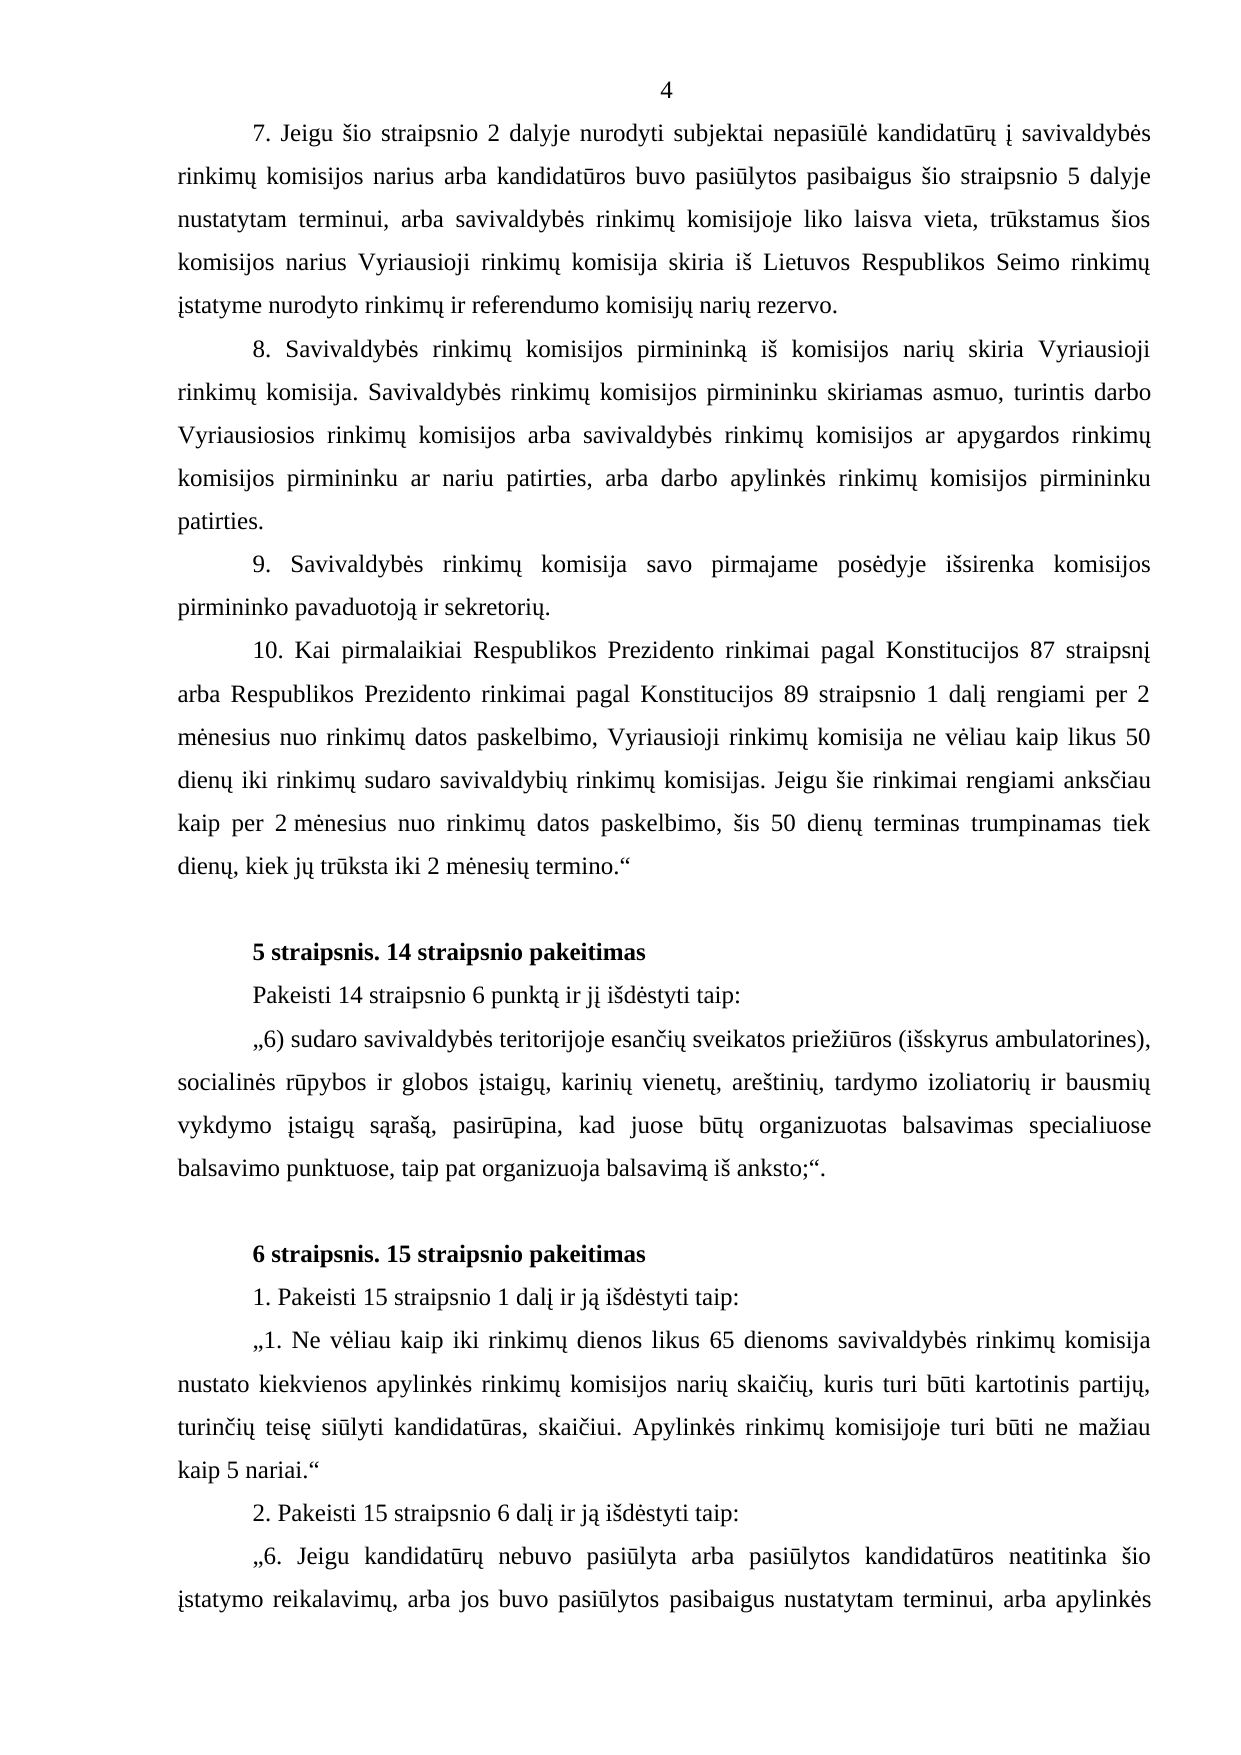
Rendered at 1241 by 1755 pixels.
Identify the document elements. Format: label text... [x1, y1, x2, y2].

text 10. Kai pirmalaikiai Respublikos Prezidento rinkimai pagal Konstitucijos 87 straipsnį arba Respublikos Prezidento rinkimai pagal Konstitucijos 89 straipsnio 1 dalį rengiami per 2 mėnesius nuo rinkimų datos paskelbimo, Vyriausioji rinkimų komisija ne vėliau kaip likus 50 dienų iki rinkimų sudaro savivaldybių rinkimų komisijas. Jeigu šie rinkimai rengiami anksčiau kaip per 2 mėnesius nuo rinkimų datos paskelbimo, šis 50 dienų terminas trumpinamas tiek dienų, kiek jų trūksta iki 2 mėnesių termino.“ [177, 636, 1152, 880]
text „1. Ne vėliau kaip iki rinkimų dienos likus 65 dienoms savivaldybės rinkimų komisija nustato kiekvienos apylinkės rinkimų komisijos narių skaičių, kuris turi būti kartotinis partijų, turinčių teisę siūlyti kandidatūras, skaičiui. Apylinkės rinkimų komisijoje turi būti ne mažiau kaip 5 nariai.“ [177, 1326, 1152, 1484]
text 6 straipsnis. 15 straipsnio pakeitimas [177, 1239, 1152, 1268]
text 1. Pakeisti 15 straipsnio 1 dalį ir ją išdėstyti taip: [177, 1282, 1152, 1311]
text „6. Jeigu kandidatūrų nebuvo pasiūlyta arba pasiūlytos kandidatūros neatitinka šio įstatymo reikalavimų, arba jos buvo pasiūlytos pasibaigus nustatytam terminui, arba apylinkės [177, 1541, 1152, 1613]
text 2. Pakeisti 15 straipsnio 6 dalį ir ją išdėstyti taip: [177, 1498, 1152, 1527]
text 5 straipsnis. 14 straipsnio pakeitimas [177, 937, 1152, 966]
text 9. Savivaldybės rinkimų komisija savo pirmajame posėdyje išsirenka komisijos pirmininko pavaduotoją ir sekretorių. [177, 549, 1152, 621]
text Pakeisti 14 straipsnio 6 punktą ir jį išdėstyti taip: [177, 981, 1152, 1009]
text 8. Savivaldybės rinkimų komisijos pirmininką iš komisijos narių skiria Vyriausioji rinkimų komisija. Savivaldybės rinkimų komisijos pirmininku skiriamas asmuo, turintis darbo Vyriausiosios rinkimų komisijos arba savivaldybės rinkimų komisijos ar apygardos rinkimų komisijos pirmininku ar nariu patirties, arba darbo apylinkės rinkimų komisijos pirmininku patirties. [177, 334, 1152, 535]
text „6) sudaro savivaldybės teritorijoje esančių sveikatos priežiūros (išskyrus ambulatorines), socialinės rūpybos ir globos įstaigų, karinių vienetų, areštinių, tardymo izoliatorių ir bausmių vykdymo įstaigų sąrašą, pasirūpina, kad juose būtų organizuotas balsavimas specialiuose balsavimo punktuose, taip pat organizuoja balsavimą iš anksto;“. [177, 1024, 1152, 1182]
text 7. Jeigu šio straipsnio 2 dalyje nurodyti subjektai nepasiūlė kandidatūrų į savivaldybės rinkimų komisijos narius arba kandidatūros buvo pasiūlytos pasibaigus šio straipsnio 5 dalyje nustatytam terminui, arba savivaldybės rinkimų komisijoje liko laisva vieta, trūkstamus šios komisijos narius Vyriausioji rinkimų komisija skiria iš Lietuvos Respublikos Seimo rinkimų įstatyme nurodyto rinkimų ir referendumo komisijų narių rezervo. [177, 118, 1152, 319]
